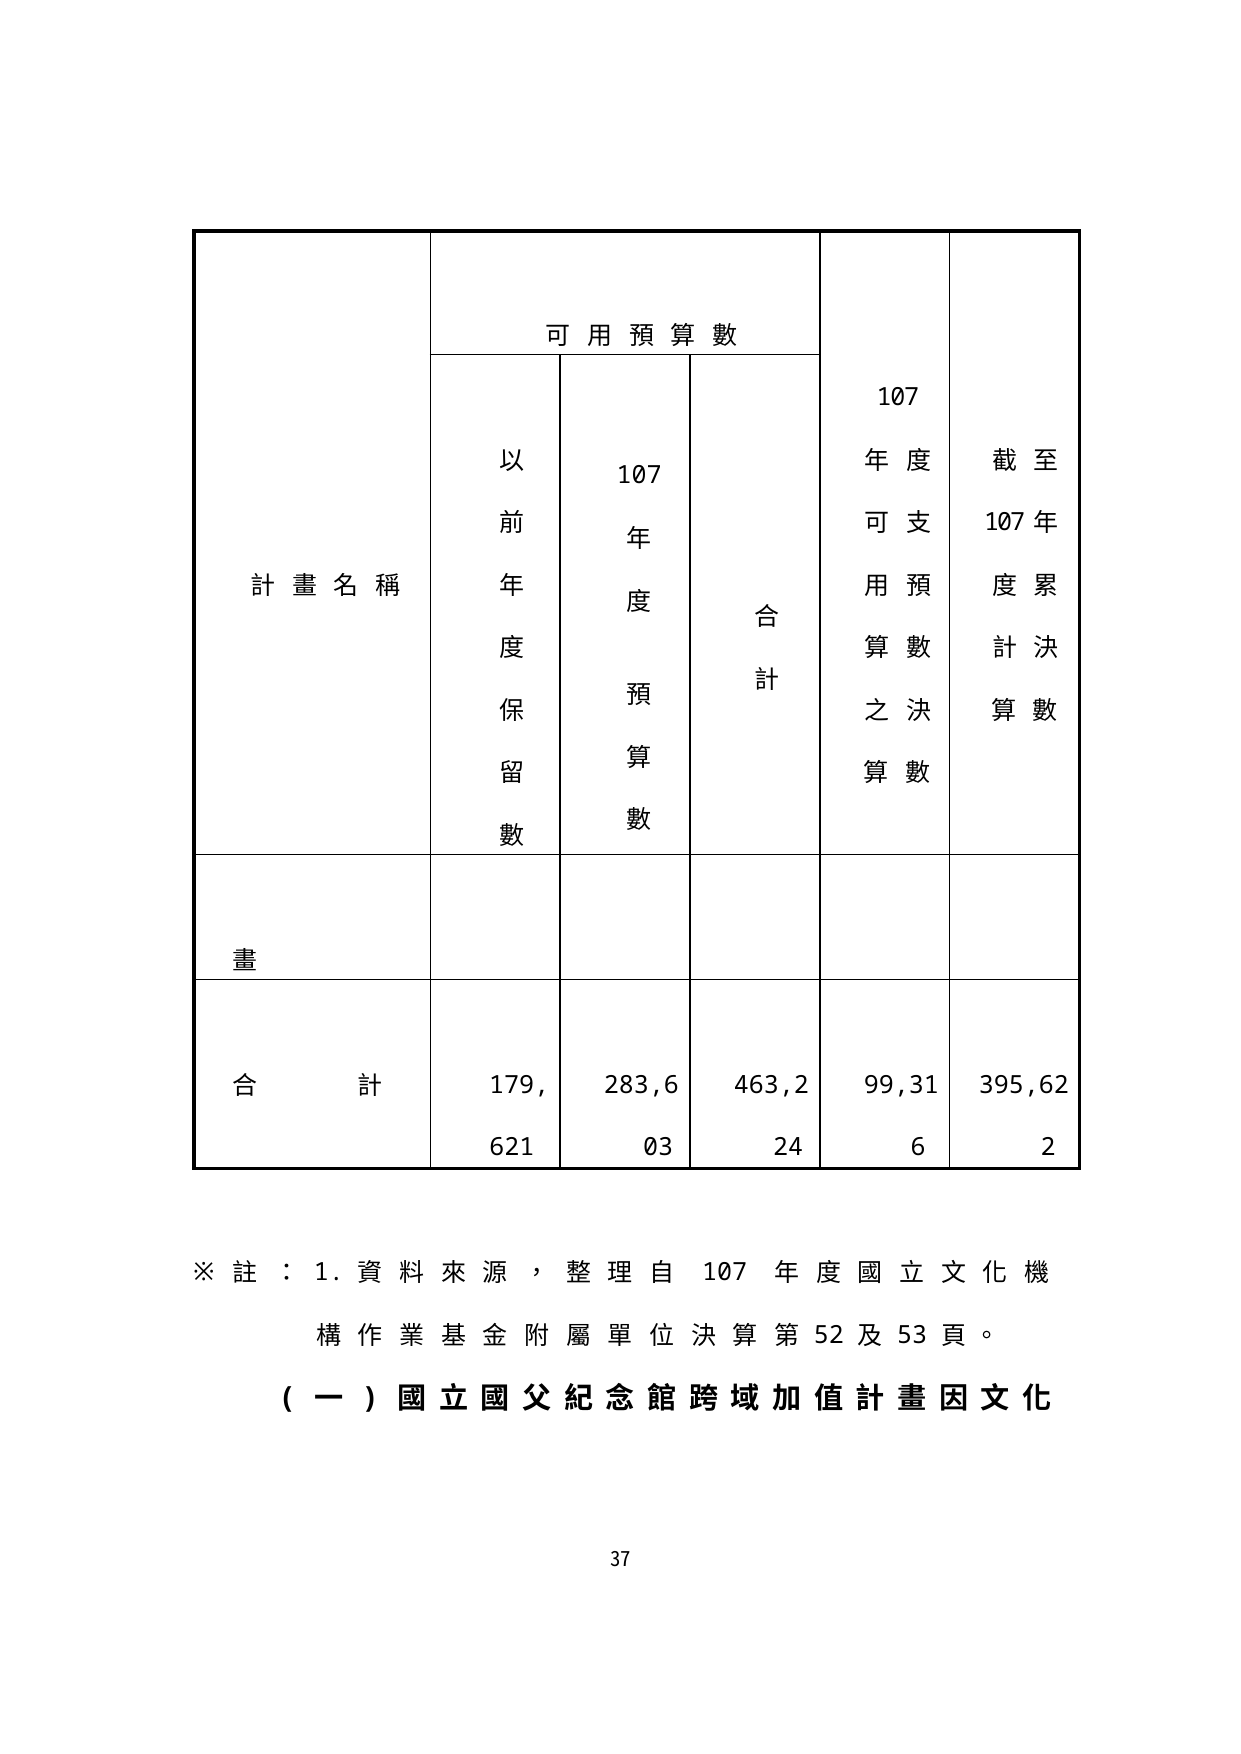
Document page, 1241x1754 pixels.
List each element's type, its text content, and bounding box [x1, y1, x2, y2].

table_cell 179,621 [431, 980, 559, 1167]
table_cell 畫 [196, 855, 430, 979]
text ※註：1.資料來源，整理自107年度國立文化機構作業基金附屬單位決算第52及53頁。 [183, 1229, 1058, 1354]
table_cell 合 計 [691, 355, 819, 854]
table_header 107年度可支用預算數之決算數 [821, 233, 949, 854]
table_cell [950, 855, 1078, 979]
text (一)國立國父紀念館跨域加值計畫因文化 [242, 1354, 1058, 1417]
table_cell 99,316 [821, 980, 949, 1167]
table_header 可用預算數 [431, 233, 819, 354]
table_cell 合 計 [196, 980, 430, 1167]
table_cell 283,603 [561, 980, 689, 1167]
table_cell [431, 855, 559, 979]
table_cell [821, 855, 949, 979]
table_cell 463,224 [691, 980, 819, 1167]
table_cell 以前年度 保留數 [431, 355, 559, 854]
table_cell 107年度 預算數 [561, 355, 689, 854]
table_cell [691, 855, 819, 979]
table_cell [561, 855, 689, 979]
table_header 計畫名稱 [196, 233, 430, 854]
table_header 截至107年度累計決算數 [950, 233, 1078, 854]
table_cell 395,622 [950, 980, 1078, 1167]
